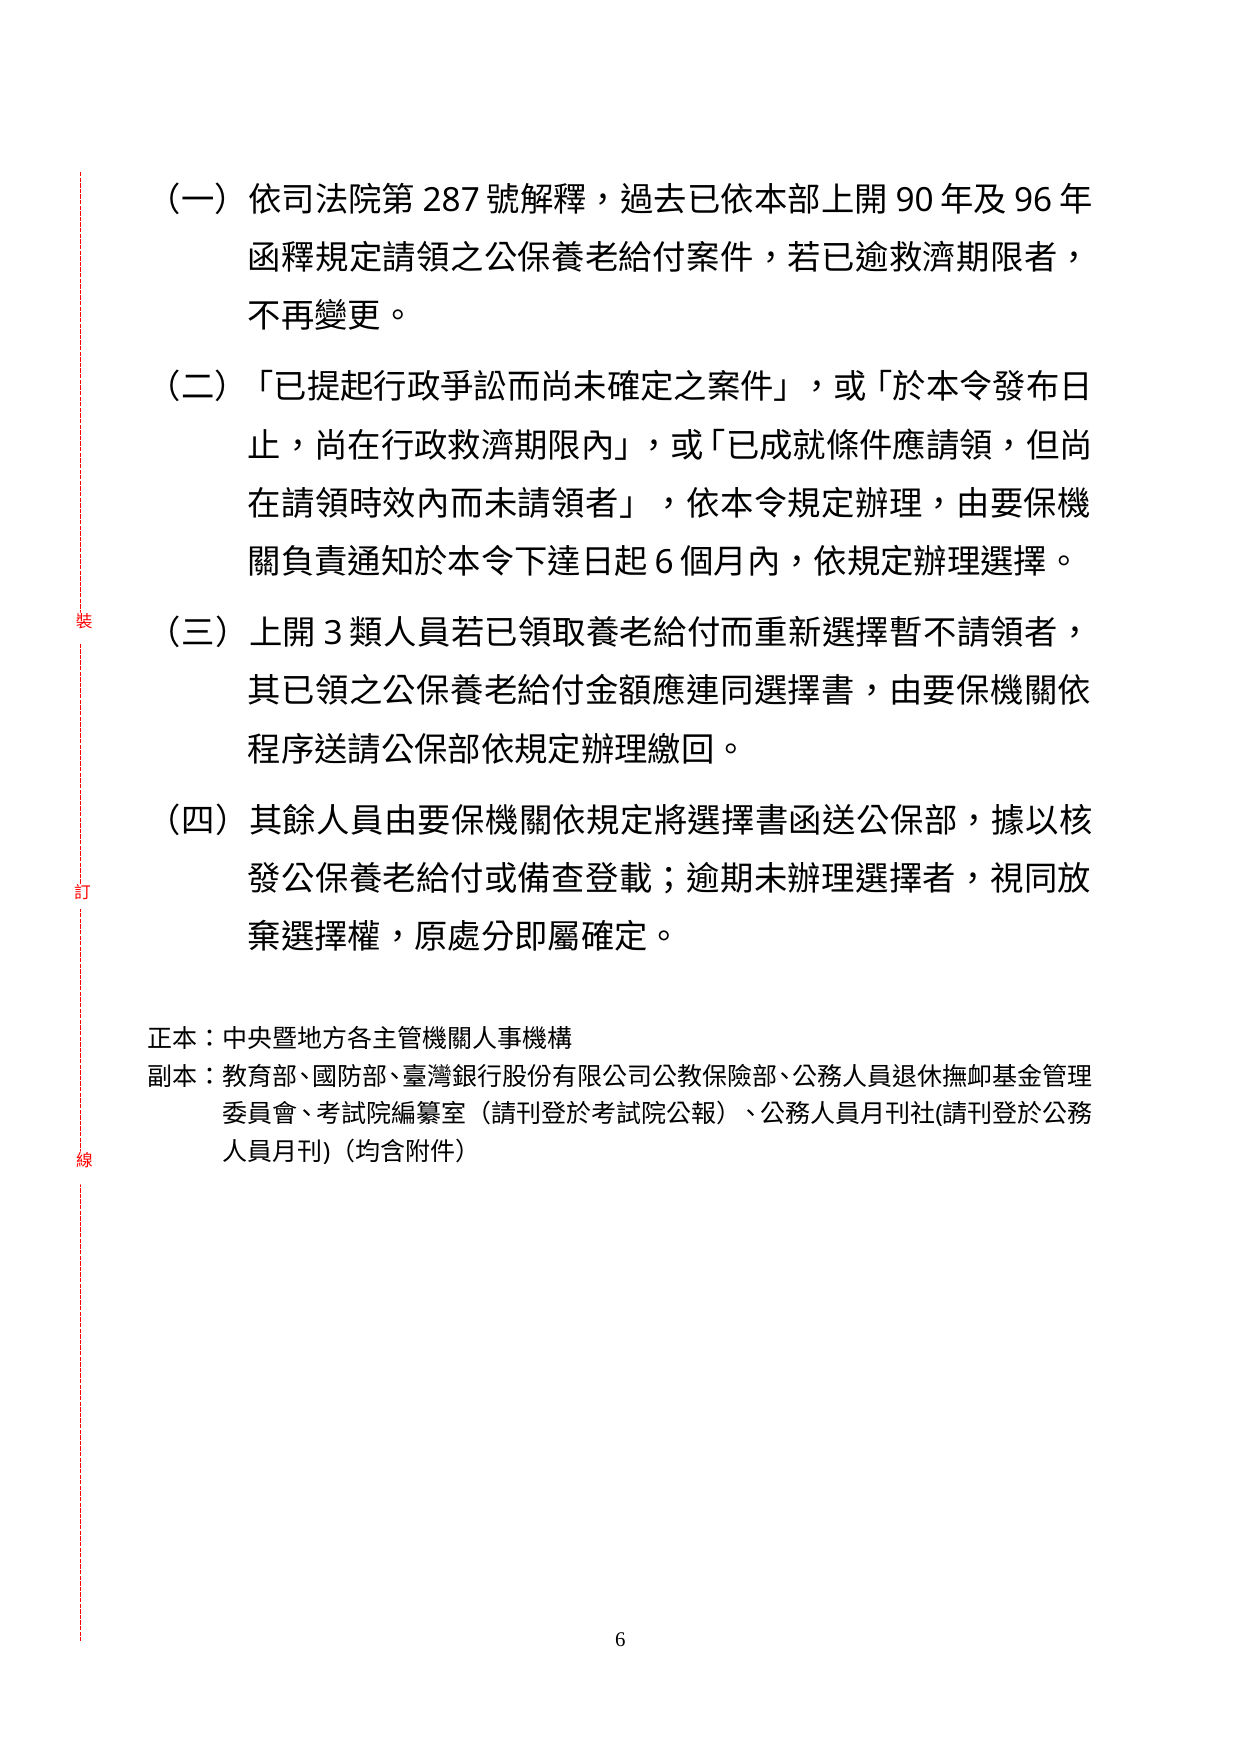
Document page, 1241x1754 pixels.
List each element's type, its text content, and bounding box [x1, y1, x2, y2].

text （一）依司法院第287號解釋，過去已依本部上開90年及96年函釋規定請領之公保養老給付案件，若已逾救濟期限者，不再變更。 [148, 164, 1092, 339]
text 副本：教育部、國防部、臺灣銀行股份有限公司公教保險部、公務人員退休撫卹基金管理委員會、考試院編纂室（請刊登於考試院公報）、公務人員月刊社(請刊登於公務人員月刊)（均含附件） [148, 1056, 1092, 1168]
text （三）上開3類人員若已領取養老給付而重新選擇暫不請領者，其已領之公保養老給付金額應連同選擇書，由要保機關依程序送請公保部依規定辦理繳回。 [148, 598, 1092, 773]
text 正本：中央暨地方各主管機關人事機構 [148, 1018, 1092, 1056]
text （四）其餘人員由要保機關依規定將選擇書函送公保部，據以核發公保養老給付或備查登載；逾期未辦理選擇者，視同放棄選擇權，原處分即屬確定。 [148, 785, 1092, 960]
text （二）「已提起行政爭訟而尚未確定之案件」，或「於本令發布日止，尚在行政救濟期限內」，或「已成就條件應請領，但尚在請領時效內而未請領者」，依本令規定辦理，由要保機關負責通知於本令下達日起6個月內，依規定辦理選擇。 [148, 352, 1092, 585]
